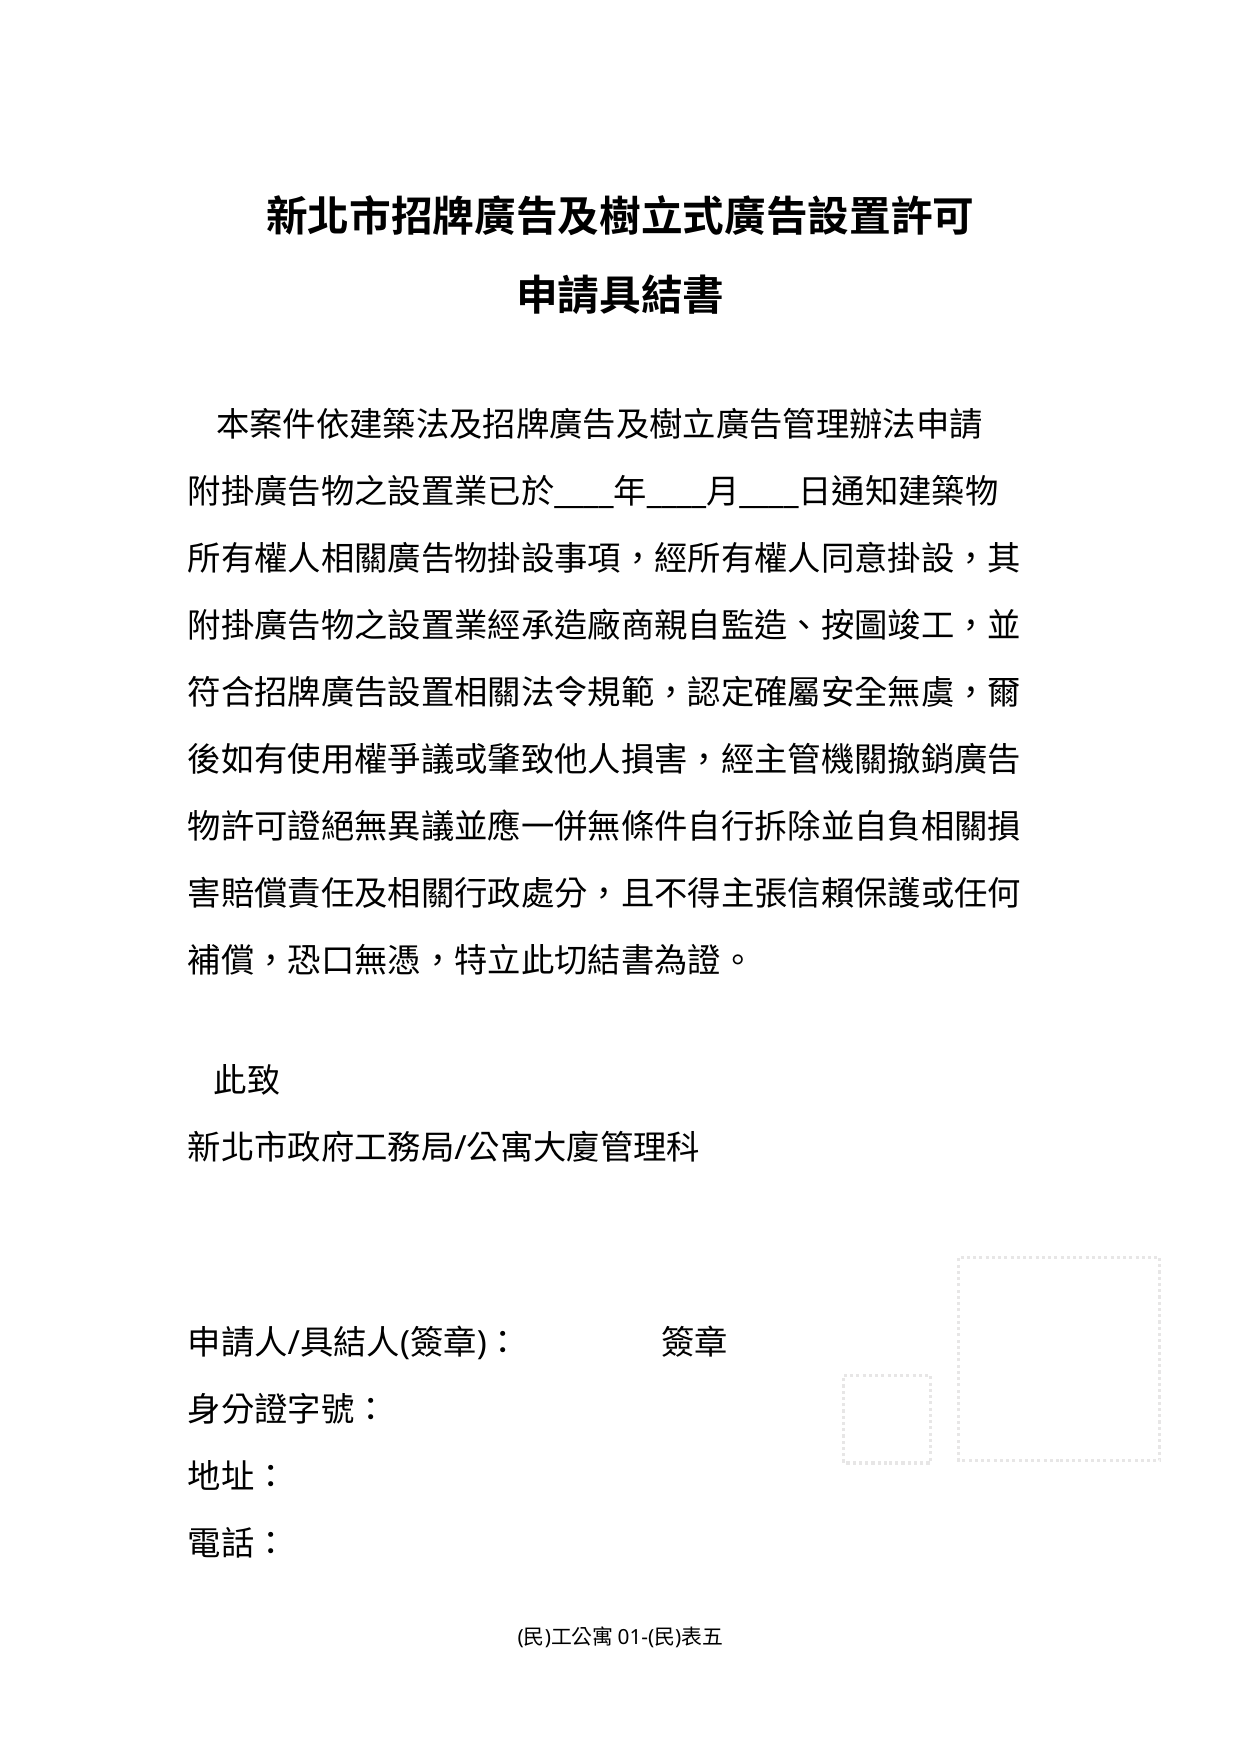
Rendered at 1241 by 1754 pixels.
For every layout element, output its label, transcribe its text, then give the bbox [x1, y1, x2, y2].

text 身分證字號： [187, 1383, 1053, 1431]
text 地址： [187, 1450, 1053, 1498]
text 電話： [187, 1517, 1053, 1565]
text 申請人/具結人(簽章)： 簽章 [187, 1316, 1053, 1364]
text 附掛廣告物之設置業經承造廠商親自監造、按圖竣工，並 [187, 599, 1053, 647]
text 此致 [187, 1053, 1053, 1102]
text 害賠償責任及相關行政處分，且不得主張信賴保護或任何 [187, 867, 1053, 915]
text 新北市政府工務局/公寓大廈管理科 [187, 1120, 1053, 1169]
text 本案件依建築法及招牌廣告及樹立廣告管理辦法申請 [187, 398, 1053, 446]
text 附掛廣告物之設置業已於____年____月____日通知建築物 [187, 464, 1053, 513]
text 符合招牌廣告設置相關法令規範，認定確屬安全無虞，爾 [187, 666, 1053, 714]
text 後如有使用權爭議或肇致他人損害，經主管機關撤銷廣告 [187, 733, 1053, 781]
text 所有權人相關廣告物掛設事項，經所有權人同意掛設，其 [187, 532, 1053, 580]
text 新北市招牌廣告及樹立式廣告設置許可 [187, 183, 1053, 243]
text 申請具結書 [187, 262, 1053, 323]
text 補償，恐口無憑，特立此切結書為證。 [187, 934, 1053, 982]
text 物許可證絕無異議並應一併無條件自行拆除並自負相關損 [187, 800, 1053, 848]
